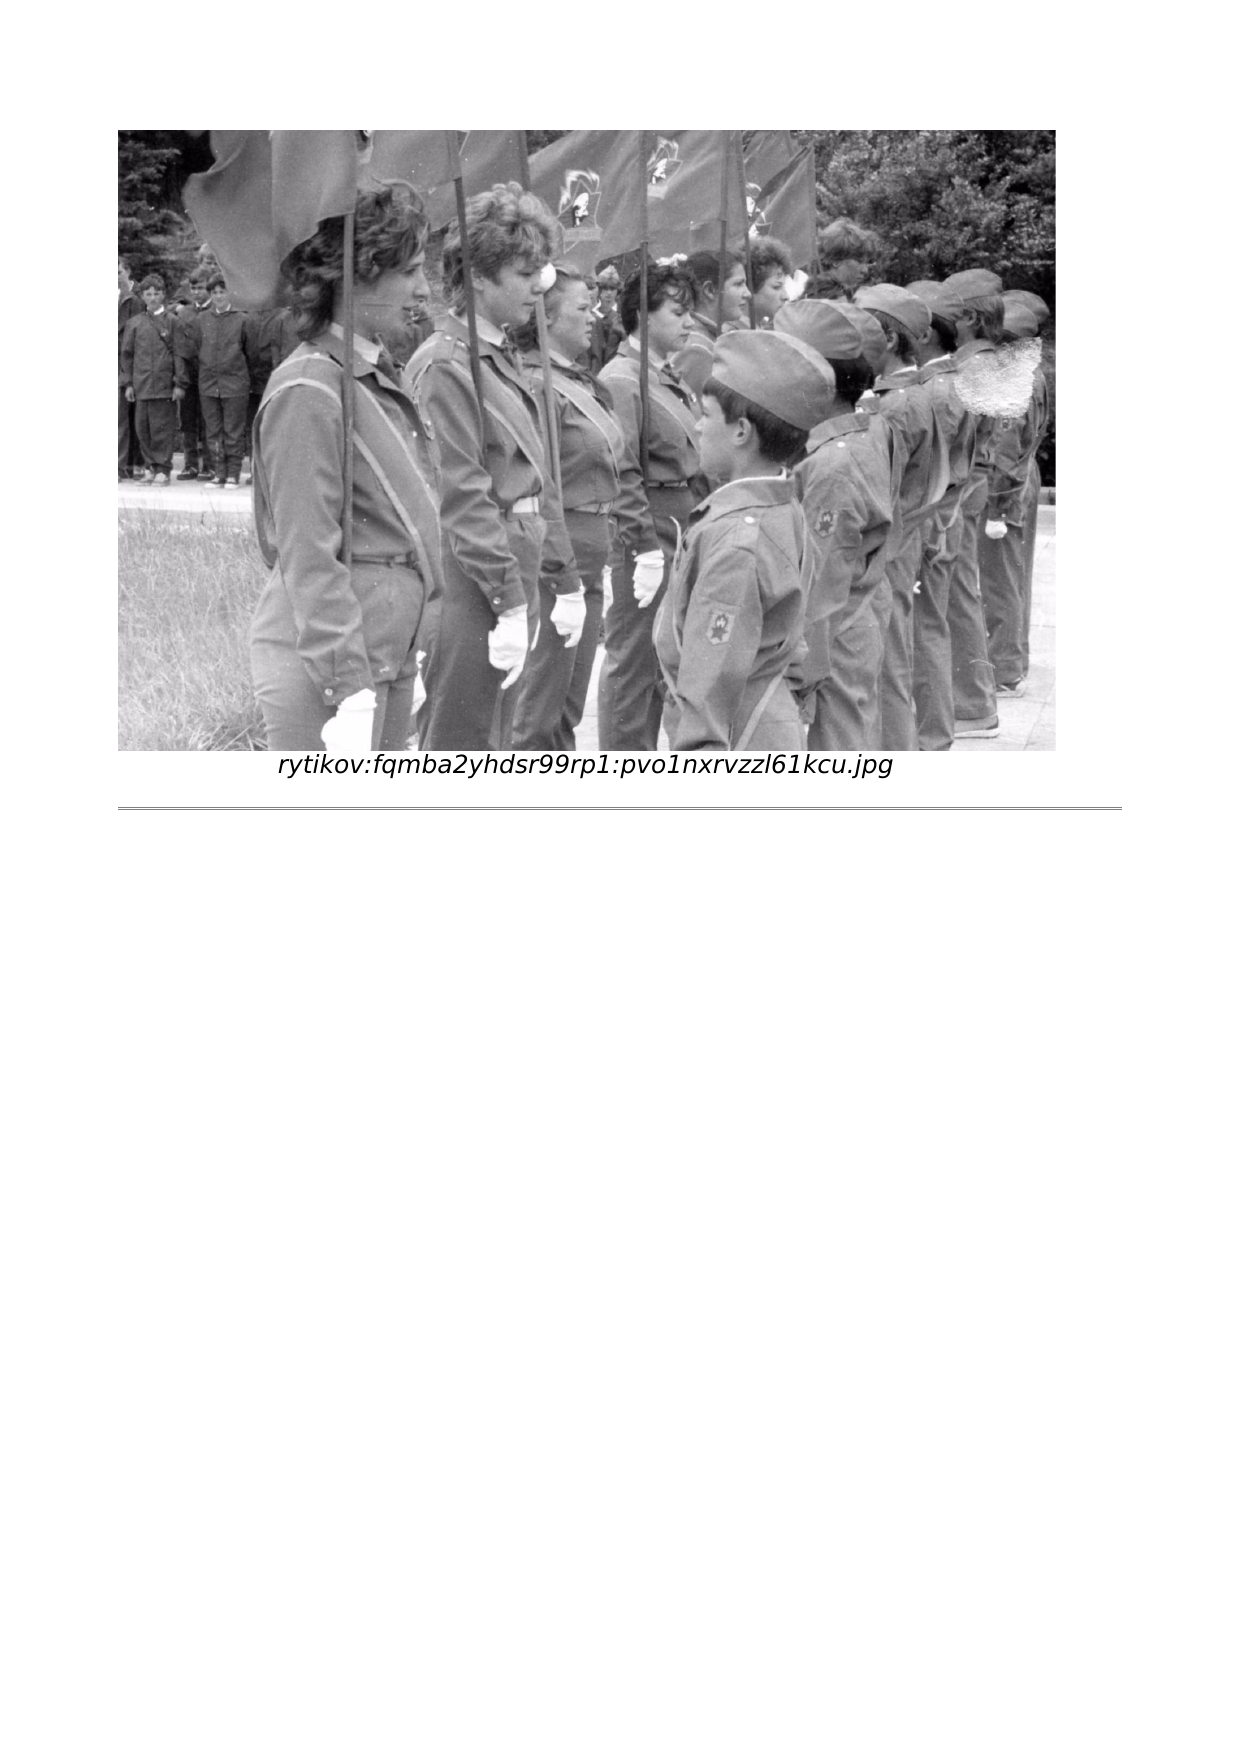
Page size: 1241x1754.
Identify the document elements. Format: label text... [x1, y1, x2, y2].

picture [118, 130, 1056, 751]
text rytikov:fqmba2yhdsr99rp1:pvo1nxrvzzl61kcu.jpg [118, 751, 1056, 780]
